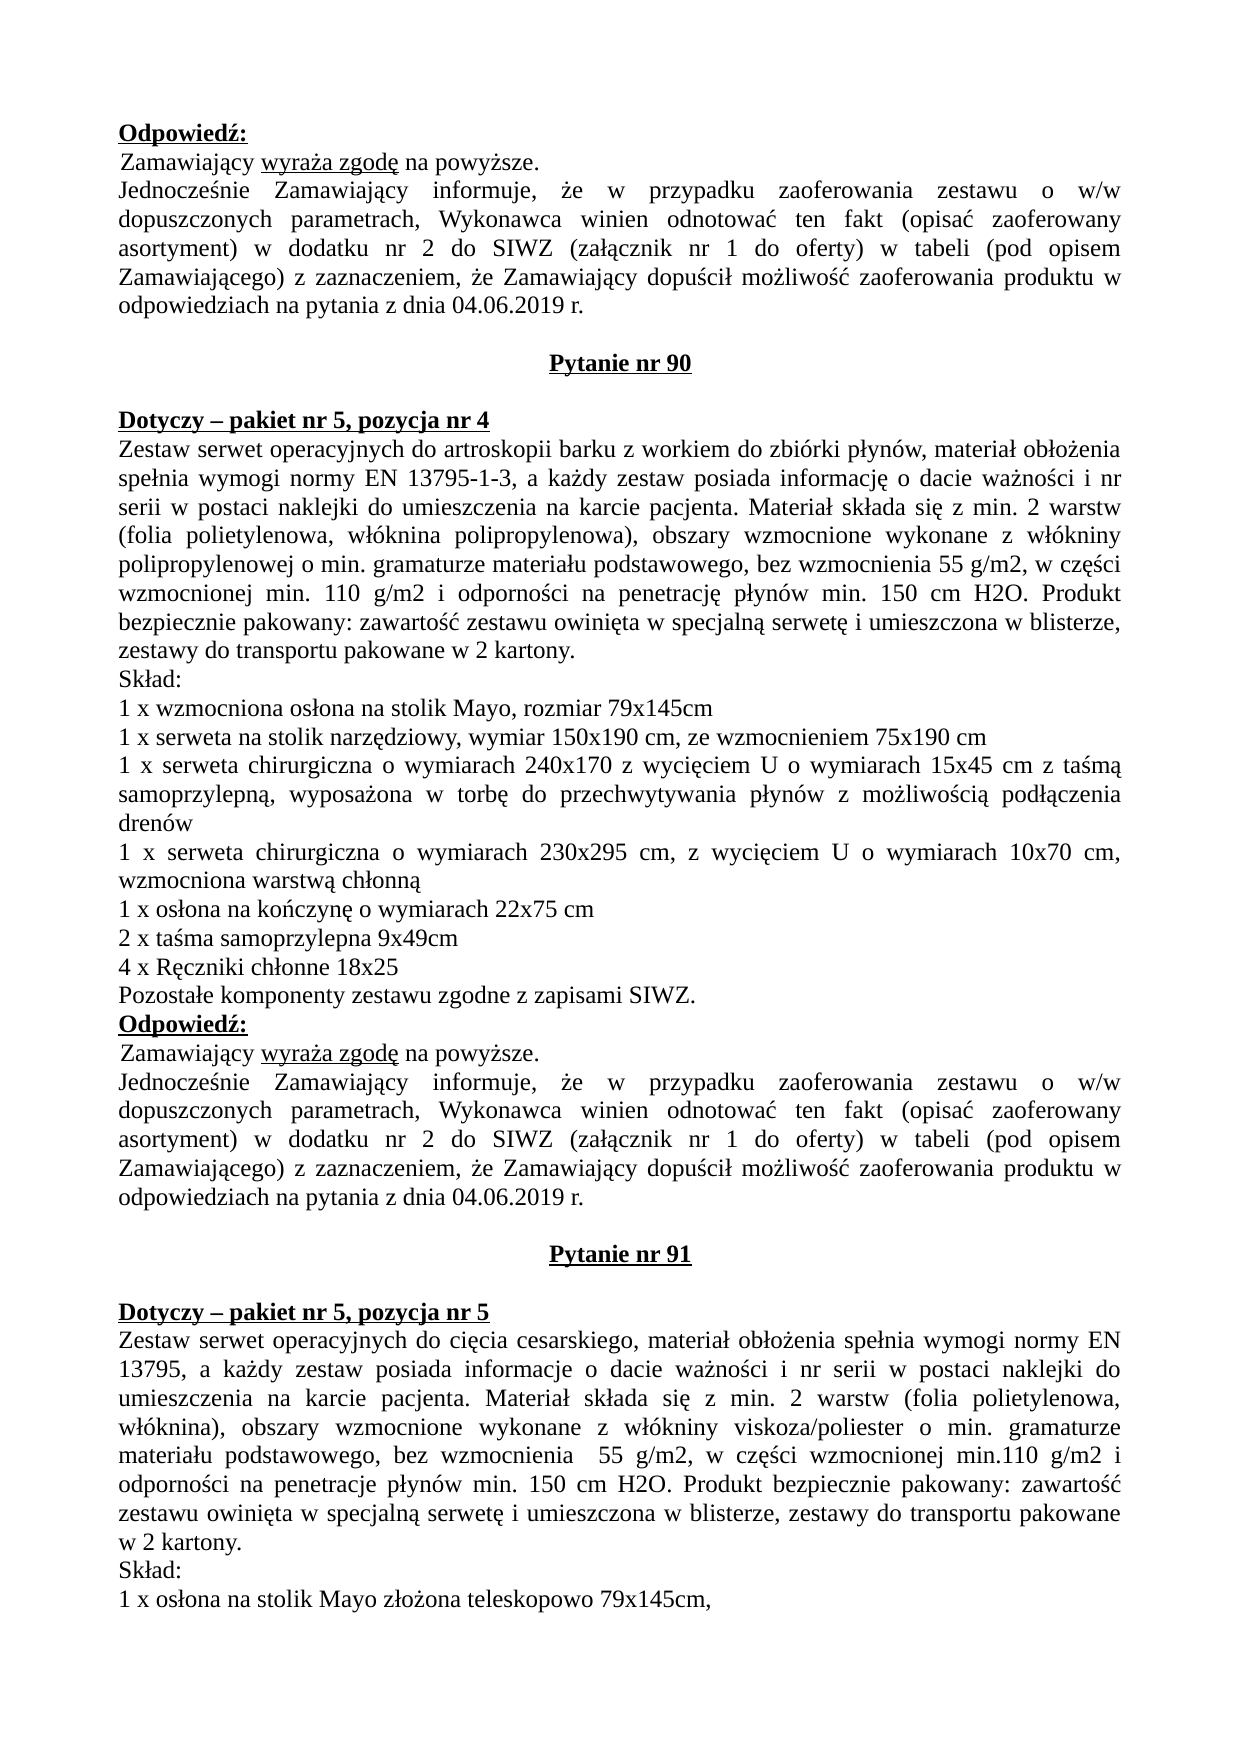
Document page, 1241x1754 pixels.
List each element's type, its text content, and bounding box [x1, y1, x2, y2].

text Pytanie nr 90 [118, 348, 1122, 377]
text 1 x wzmocniona osłona na stolik Mayo, rozmiar 79x145cm [118, 693, 1122, 722]
text 1 x serweta chirurgiczna o wymiarach 230x295 cm, z wycięciem U o wymiarach 10x70 cm, wzmocniona warstwą chłonną [118, 837, 1122, 894]
text Odpowiedź: [118, 118, 1122, 147]
text Skład: [118, 1556, 1122, 1584]
text Pytanie nr 91 [118, 1239, 1122, 1268]
text Zestaw serwet operacyjnych do artroskopii barku z workiem do zbiórki płynów, materiał obłożenia spełnia wymogi normy EN 13795-1-3, a każdy zestaw posiada informację o dacie ważności i nr serii w postaci naklejki do umieszczenia na karcie pacjenta. Materiał składa się z min. 2 warstw (folia polietylenowa, włóknina polipropylenowa), obszary wzmocnione wykonane z włókniny polipropylenowej o min. gramaturze materiału podstawowego, bez wzmocnienia 55 g/m2, w części wzmocnionej min. 110 g/m2 i odporności na penetrację płynów min. 150 cm H2O. Produkt bezpiecznie pakowany: zawartość zestawu owinięta w specjalną serwetę i umieszczona w blisterze, zestawy do transportu pakowane w 2 kartony. [118, 434, 1122, 664]
text Pozostałe komponenty zestawu zgodne z zapisami SIWZ. [118, 981, 1122, 1009]
text Zamawiający wyraża zgodę na powyższe. [120, 1038, 1122, 1067]
text 1 x serweta chirurgiczna o wymiarach 240x170 z wycięciem U o wymiarach 15x45 cm z taśmą samoprzylepną, wyposażona w torbę do przechwytywania płynów z możliwością podłączenia drenów [118, 751, 1122, 837]
text 2 x taśma samoprzylepna 9x49cm [118, 923, 1122, 952]
text Jednocześnie Zamawiający informuje, że w przypadku zaoferowania zestawu o w/w dopuszczonych parametrach, Wykonawca winien odnotować ten fakt (opisać zaoferowany asortyment) w dodatku nr 2 do SIWZ (załącznik nr 1 do oferty) w tabeli (pod opisem Zamawiającego) z zaznaczeniem, że Zamawiający dopuścił możliwość zaoferowania produktu w odpowiedziach na pytania z dnia 04.06.2019 r. [118, 1067, 1122, 1211]
text Zestaw serwet operacyjnych do cięcia cesarskiego, materiał obłożenia spełnia wymogi normy EN 13795, a każdy zestaw posiada informacje o dacie ważności i nr serii w postaci naklejki do umieszczenia na karcie pacjenta. Materiał składa się z min. 2 warstw (folia polietylenowa, włóknina), obszary wzmocnione wykonane z włókniny viskoza/poliester o min. gramaturze materiału podstawowego, bez wzmocnienia 55 g/m2, w części wzmocnionej min.110 g/m2 i odporności na penetracje płynów min. 150 cm H2O. Produkt bezpiecznie pakowany: zawartość zestawu owinięta w specjalną serwetę i umieszczona w blisterze, zestawy do transportu pakowane w 2 kartony. [118, 1326, 1122, 1556]
text 1 x osłona na stolik Mayo złożona teleskopowo 79x145cm, [118, 1584, 1122, 1613]
text Dotyczy – pakiet nr 5, pozycja nr 4 [118, 406, 1122, 434]
text 1 x serweta na stolik narzędziowy, wymiar 150x190 cm, ze wzmocnieniem 75x190 cm [118, 722, 1122, 751]
text Zamawiający wyraża zgodę na powyższe. [120, 147, 1122, 176]
text Odpowiedź: [118, 1009, 1122, 1038]
text 4 x Ręczniki chłonne 18x25 [118, 952, 1122, 981]
text Skład: [118, 664, 1122, 693]
text Jednocześnie Zamawiający informuje, że w przypadku zaoferowania zestawu o w/w dopuszczonych parametrach, Wykonawca winien odnotować ten fakt (opisać zaoferowany asortyment) w dodatku nr 2 do SIWZ (załącznik nr 1 do oferty) w tabeli (pod opisem Zamawiającego) z zaznaczeniem, że Zamawiający dopuścił możliwość zaoferowania produktu w odpowiedziach na pytania z dnia 04.06.2019 r. [118, 176, 1122, 319]
text Dotyczy – pakiet nr 5, pozycja nr 5 [118, 1297, 1122, 1326]
text 1 x osłona na kończynę o wymiarach 22x75 cm [118, 894, 1122, 923]
